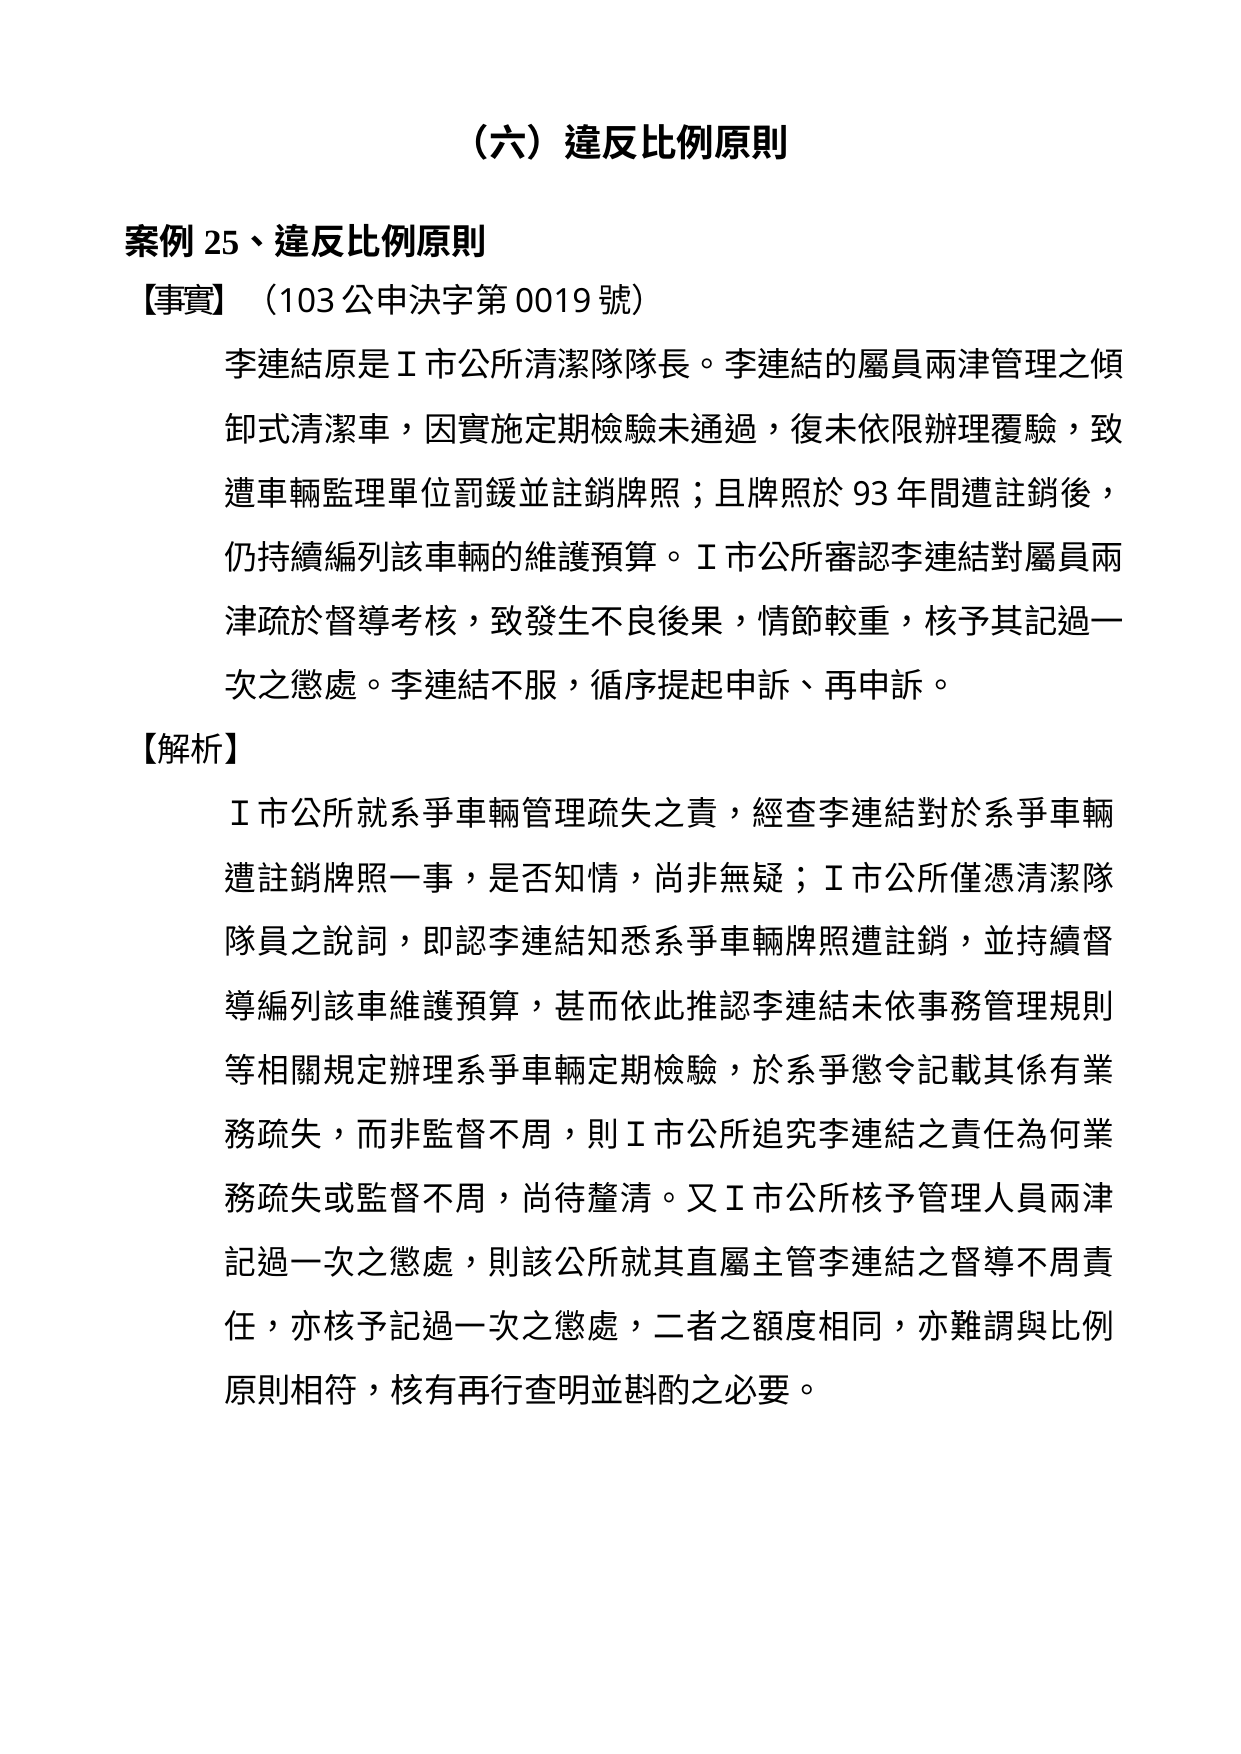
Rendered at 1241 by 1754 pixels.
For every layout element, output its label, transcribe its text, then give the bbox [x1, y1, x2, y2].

subtitle （六）違反比例原則 [243, 110, 997, 168]
text Ｉ市公所就系爭車輛管理疏失之責，經查李連結對於系爭車輛 遭註銷牌照一事，是否知情，尚非無疑；Ｉ市公所僅憑清潔隊 隊員之說詞，即認李連結知悉系爭車輛牌照遭註銷，並持續督 導編列該車維護預算，甚而依此推認李連結未依事務管理規則 等相關規定辦理系爭車輛定期檢驗，於系爭懲令記載其係有業 務疏失，而非監督不周，則Ｉ市公所追究李連結之責任為何業 務疏失或監督不周，尚待釐清。又Ｉ市公所核予管理人員兩津 記過一次之懲處，則該公所就其直屬主管李連結之督導不周責 任，亦核予記過一次之懲處，二者之額度相同，亦難謂與比例 原則相符，核有再行查明並斟酌之必要。 [224, 787, 1117, 1412]
text 李連結原是Ｉ市公所清潔隊隊長。李連結的屬員兩津管理之傾卸式清潔車，因實施定期檢驗未通過，復未依限辦理覆驗，致遭車輛監理單位罰鍰並註銷牌照；且牌照於93年間遭註銷後， 仍持續編列該車輛的維護預算。Ｉ市公所審認李連結對屬員兩津疏於督導考核，致發生不良後果，情節較重，核予其記過一次之懲處。李連結不服，循序提起申訴、再申訴。 [224, 338, 1124, 707]
subtitle 案例 25、違反比例原則 [124, 213, 1140, 265]
text 【事實】（103公申決字第0019號） [124, 274, 1140, 322]
text 【解析】 [124, 723, 1140, 771]
